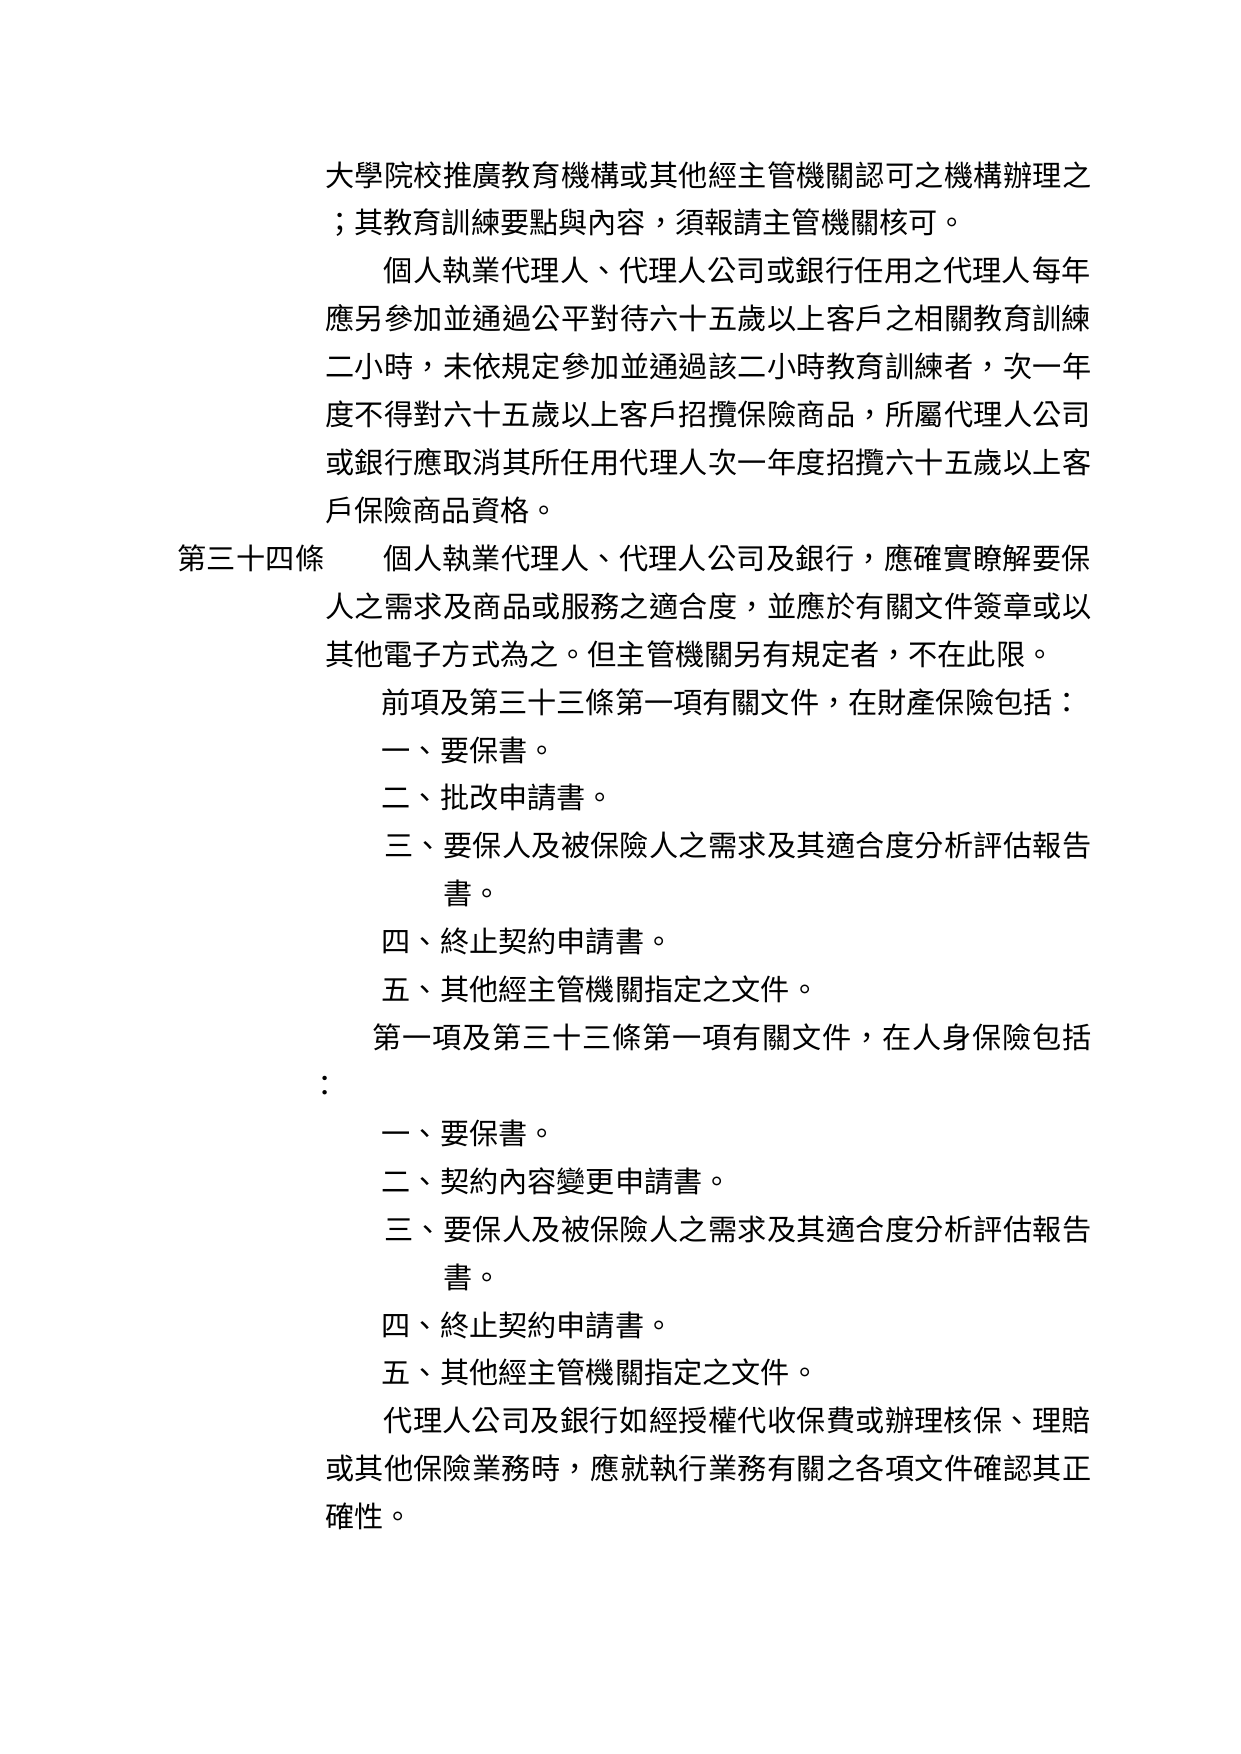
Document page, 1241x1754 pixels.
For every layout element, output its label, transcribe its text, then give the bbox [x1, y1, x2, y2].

text 三、要保人及被保險人之需求及其適合度分析評估報告書。 [177, 1202, 1092, 1298]
text 二、批改申請書。 [177, 771, 1092, 818]
text 第三十四條 個人執業代理人、代理人公司及銀行，應確實瞭解要保人之需求及商品或服務之適合度，並應於有關文件簽章或以其他電子方式為之。但主管機關另有規定者，不在此限。 [177, 531, 1092, 675]
text 代理人公司及銀行如經授權代收保費或辦理核保、理賠或其他保險業務時，應就執行業務有關之各項文件確認其正確性。 [177, 1393, 1092, 1537]
text 二、契約內容變更申請書。 [177, 1154, 1092, 1202]
text 三、要保人及被保險人之需求及其適合度分析評估報告書。 [177, 818, 1092, 914]
text 四、終止契約申請書。 [177, 914, 1092, 962]
text 五、其他經主管機關指定之文件。 [177, 1346, 1092, 1393]
text 四、終止契約申請書。 [177, 1298, 1092, 1346]
text 五、其他經主管機關指定之文件。 [177, 962, 1092, 1010]
text 一、要保書。 [177, 723, 1092, 771]
text 大學院校推廣教育機構或其他經主管機關認可之機構辦理之；其教育訓練要點與內容，須報請主管機關核可。 [177, 148, 1092, 243]
text 個人執業代理人、代理人公司或銀行任用之代理人每年應另參加並通過公平對待六十五歲以上客戶之相關教育訓練二小時，未依規定參加並通過該二小時教育訓練者，次一年度不得對六十五歲以上客戶招攬保險商品，所屬代理人公司或銀行應取消其所任用代理人次一年度招攬六十五歲以上客戶保險商品資格。 [177, 243, 1092, 531]
text 第一項及第三十三條第一項有關文件，在人身保險包括： [162, 1010, 1092, 1106]
text 前項及第三十三條第一項有關文件，在財產保險包括： [177, 675, 1092, 723]
text 一、要保書。 [177, 1106, 1092, 1154]
